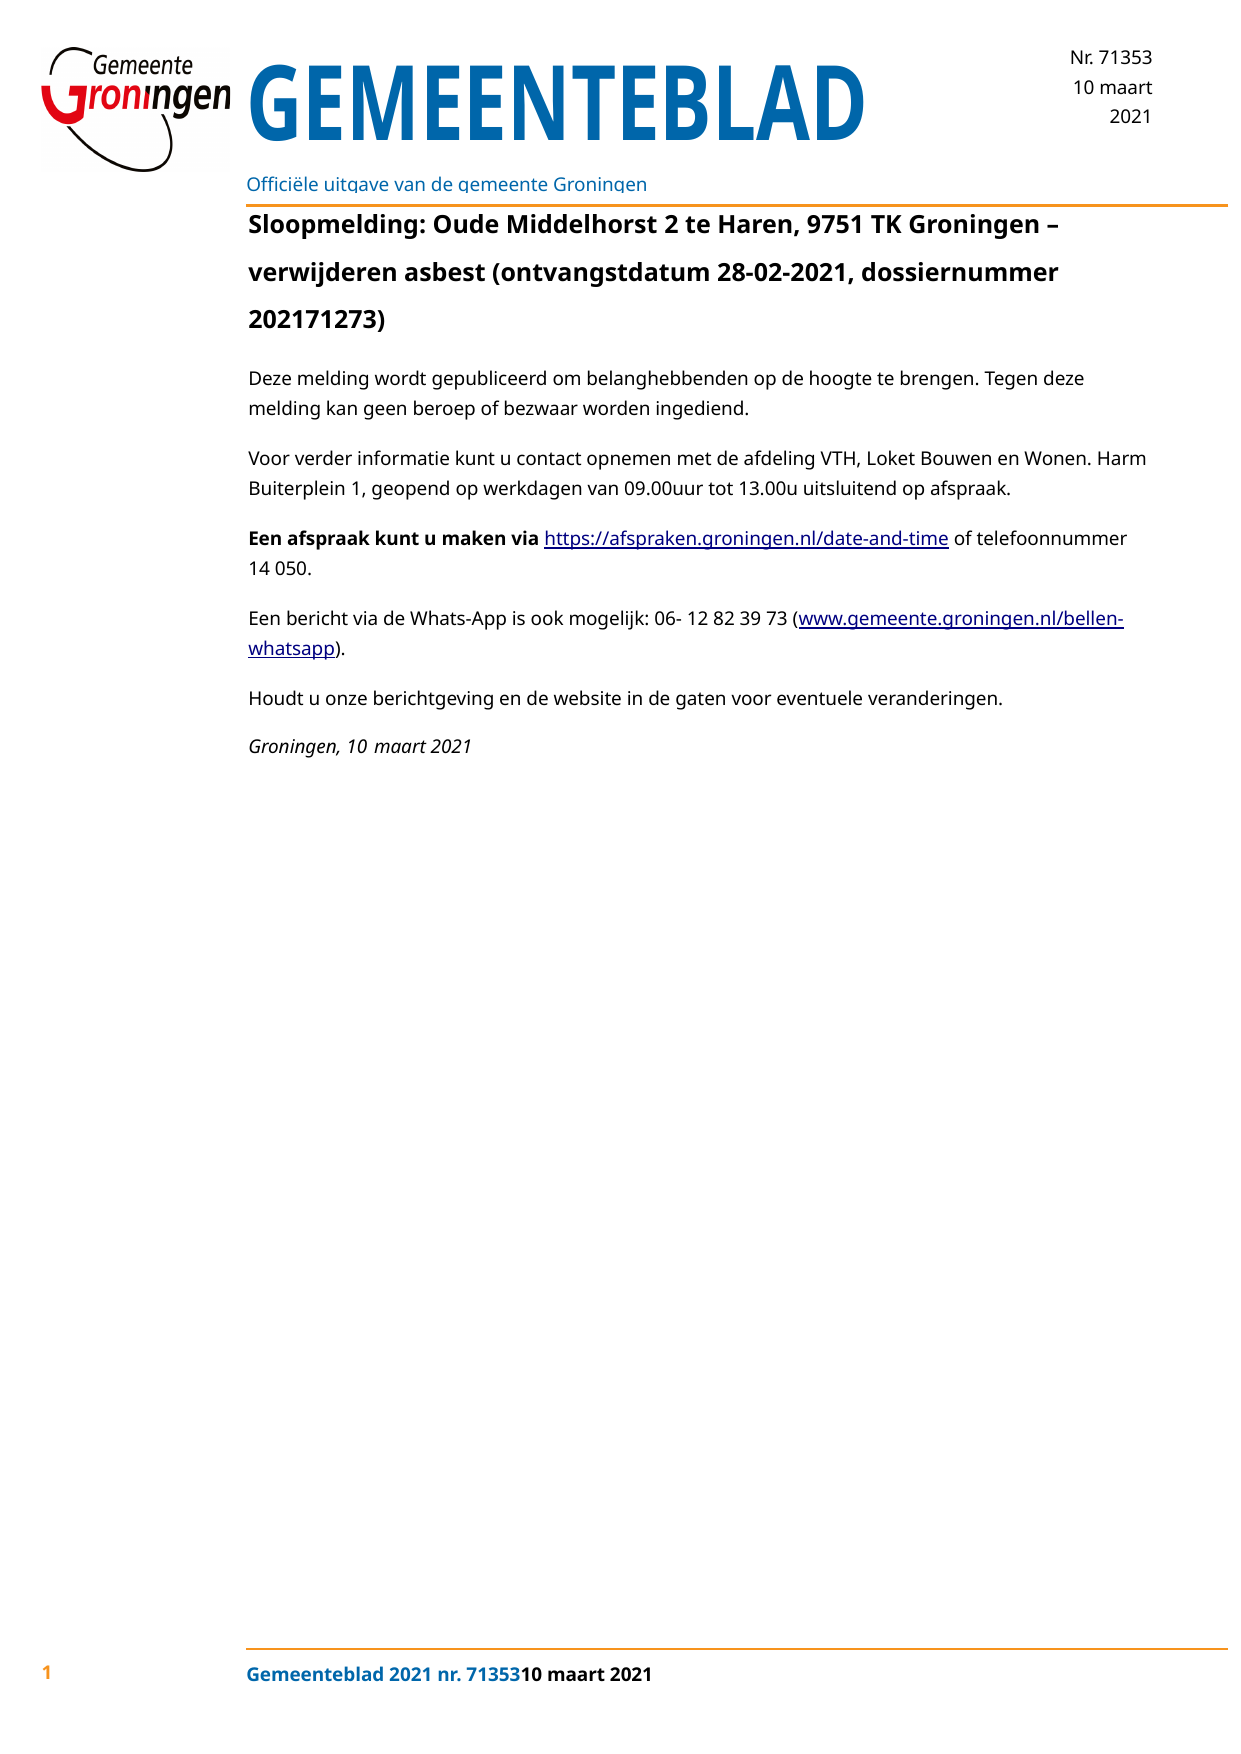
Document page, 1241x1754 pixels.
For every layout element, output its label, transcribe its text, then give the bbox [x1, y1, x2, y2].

picture [41, 47, 231, 172]
text Houdt u onze berichtgeving en de website in de gaten voor eventuele veranderingen. [248, 686, 1152, 711]
text Deze melding wordt gepubliceerd om belanghebbenden op de hoogte te brengen. Tegen deze melding kan geen beroep of bezwaar worden ingediend. [248, 366, 1152, 421]
text Een bericht via de Whats-App is ook mogelijk: 06- 12 82 39 73 (www.gemeente.groningen.nl/bellen-whatsapp). [248, 606, 1152, 661]
text Een afspraak kunt u maken via https://afspraken.groningen.nl/date-and-time of telefoonnummer 14 050. [248, 526, 1152, 581]
text Sloopmelding: Oude Middelhorst 2 te Haren, 9751 TK Groningen – verwijderen asbest (ontvangstdatum 28-02-2021, dossiernummer 202171273) [248, 207, 1152, 336]
text Voor verder informatie kunt u contact opnemen met de afdeling VTH, Loket Bouwen en Wonen. Harm Buiterplein 1, geopend op werkdagen van 09.00uur tot 13.00u uitsluitend op afspraak. [248, 446, 1152, 501]
text Groningen, 10 maart 2021 [248, 733, 1152, 759]
